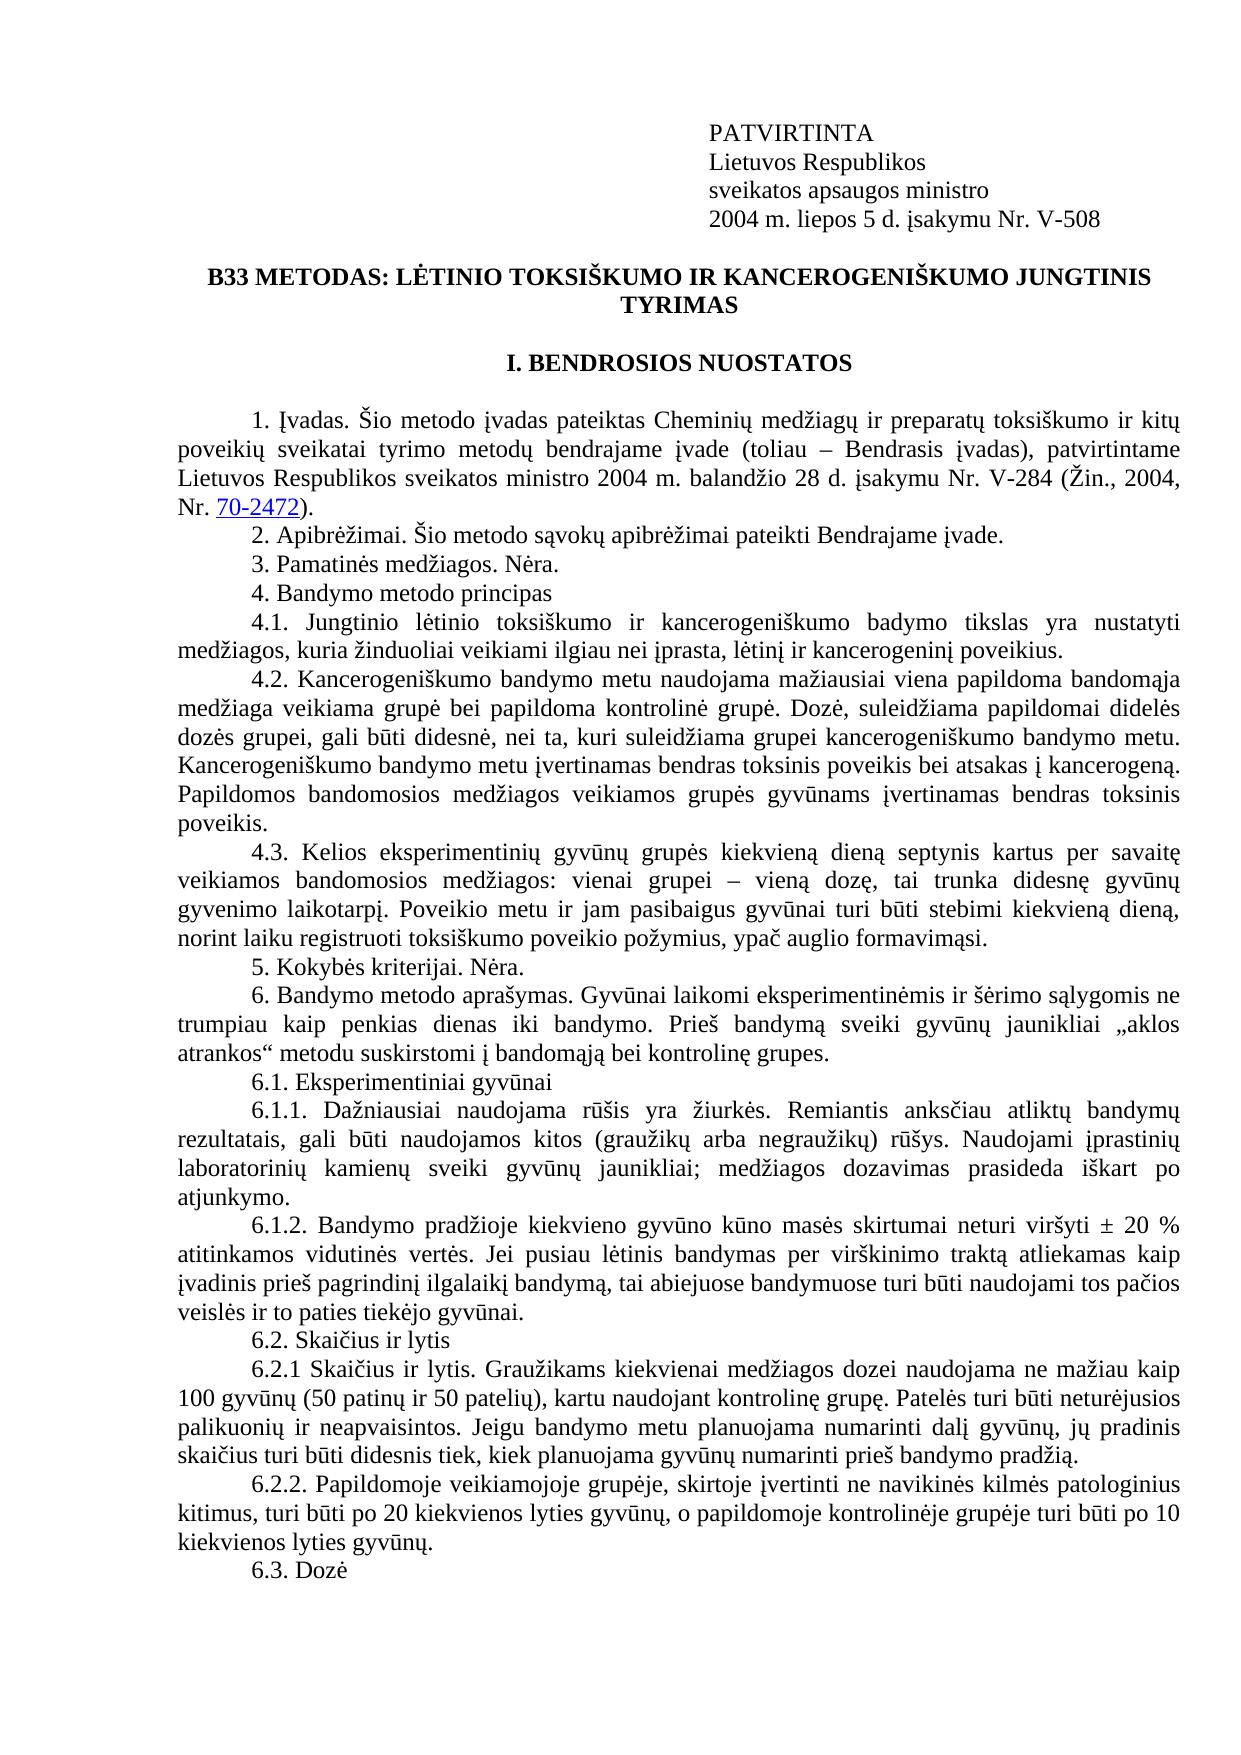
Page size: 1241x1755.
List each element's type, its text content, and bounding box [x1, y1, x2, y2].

text 3. Pamatinės medžiagos. Nėra. [177, 549, 1181, 578]
text 4.1. Jungtinio lėtinio toksiškumo ir kancerogeniškumo badymo tikslas yra nustatyti medžiagos, kuria žinduoliai veikiami ilgiau nei įprasta, lėtinį ir kancerogeninį poveikius. [177, 607, 1181, 664]
text 4. Bandymo metodo principas [177, 578, 1181, 607]
text 2004 m. liepos 5 d. įsakymu Nr. V-508 [177, 204, 1181, 233]
text 2. Apibrėžimai. Šio metodo sąvokų apibrėžimai pateikti Bendrajame įvade. [177, 521, 1181, 549]
text 4.3. Kelios eksperimentinių gyvūnų grupės kiekvieną dieną septynis kartus per savaitę veikiamos bandomosios medžiagos: vienai grupei – vieną dozę, tai trunka didesnę gyvūnų gyvenimo laikotarpį. Poveikio metu ir jam pasibaigus gyvūnai turi būti stebimi kiekvieną dieną, norint laiku registruoti toksiškumo poveikio požymius, ypač auglio formavimąsi. [177, 837, 1181, 952]
text 5. Kokybės kriterijai. Nėra. [177, 952, 1181, 981]
text B33 METODAS: LĖTINIO TOKSIŠKUMO IR KAncerogeniŠKUMO JUNGTINIS TYRIMAS [177, 262, 1181, 319]
text 6.2.1 Skaičius ir lytis. Graužikams kiekvienai medžiagos dozei naudojama ne mažiau kaip 100 gyvūnų (50 patinų ir 50 patelių), kartu naudojant kontrolinę grupę. Patelės turi būti neturėjusios palikuonių ir neapvaisintos. Jeigu bandymo metu planuojama numarinti dalį gyvūnų, jų pradinis skaičius turi būti didesnis tiek, kiek planuojama gyvūnų numarinti prieš bandymo pradžią. [177, 1354, 1181, 1469]
text 6.1.2. Bandymo pradžioje kiekvieno gyvūno kūno masės skirtumai neturi viršyti ± 20 % atitinkamos vidutinės vertės. Jei pusiau lėtinis bandymas per virškinimo traktą atliekamas kaip įvadinis prieš pagrindinį ilgalaikį bandymą, tai abiejuose bandymuose turi būti naudojami tos pačios veislės ir to paties tiekėjo gyvūnai. [177, 1211, 1181, 1326]
text 6.1. Eksperimentiniai gyvūnai [177, 1067, 1181, 1096]
text I. BENDROSIOS NUOSTATOS [177, 348, 1181, 377]
text 6.2. Skaičius ir lytis [177, 1326, 1181, 1354]
text sveikatos apsaugos ministro [177, 176, 1181, 204]
text 6.1.1. Dažniausiai naudojama rūšis yra žiurkės. Remiantis anksčiau atliktų bandymų rezultatais, gali būti naudojamos kitos (graužikų arba negraužikų) rūšys. Naudojami įprastinių laboratorinių kamienų sveiki gyvūnų jaunikliai; medžiagos dozavimas prasideda iškart po atjunkymo. [177, 1096, 1181, 1211]
text Lietuvos Respublikos [177, 147, 1181, 176]
text 1. Įvadas. Šio metodo įvadas pateiktas Cheminių medžiagų ir preparatų toksiškumo ir kitų poveikių sveikatai tyrimo metodų bendrajame įvade (toliau – Bendrasis įvadas), patvirtintame Lietuvos Respublikos sveikatos ministro 2004 m. balandžio 28 d. įsakymu Nr. V-284 (Žin., 2004, Nr. 70-2472). [177, 406, 1181, 521]
text 6. Bandymo metodo aprašymas. Gyvūnai laikomi eksperimentinėmis ir šėrimo sąlygomis ne trumpiau kaip penkias dienas iki bandymo. Prieš bandymą sveiki gyvūnų jaunikliai „aklos atrankos“ metodu suskirstomi į bandomąją bei kontrolinę grupes. [177, 981, 1181, 1067]
text Patvirtinta [177, 118, 1181, 147]
text 6.2.2. Papildomoje veikiamojoje grupėje, skirtoje įvertinti ne navikinės kilmės patologinius kitimus, turi būti po 20 kiekvienos lyties gyvūnų, o papildomoje kontrolinėje grupėje turi būti po 10 kiekvienos lyties gyvūnų. [177, 1469, 1181, 1556]
text 4.2. Kancerogeniškumo bandymo metu naudojama mažiausiai viena papildoma bandomąja medžiaga veikiama grupė bei papildoma kontrolinė grupė. Dozė, suleidžiama papildomai didelės dozės grupei, gali būti didesnė, nei ta, kuri suleidžiama grupei kancerogeniškumo bandymo metu. Kancerogeniškumo bandymo metu įvertinamas bendras toksinis poveikis bei atsakas į kancerogeną. Papildomos bandomosios medžiagos veikiamos grupės gyvūnams įvertinamas bendras toksinis poveikis. [177, 664, 1181, 837]
text 6.3. Dozė [177, 1556, 1181, 1584]
